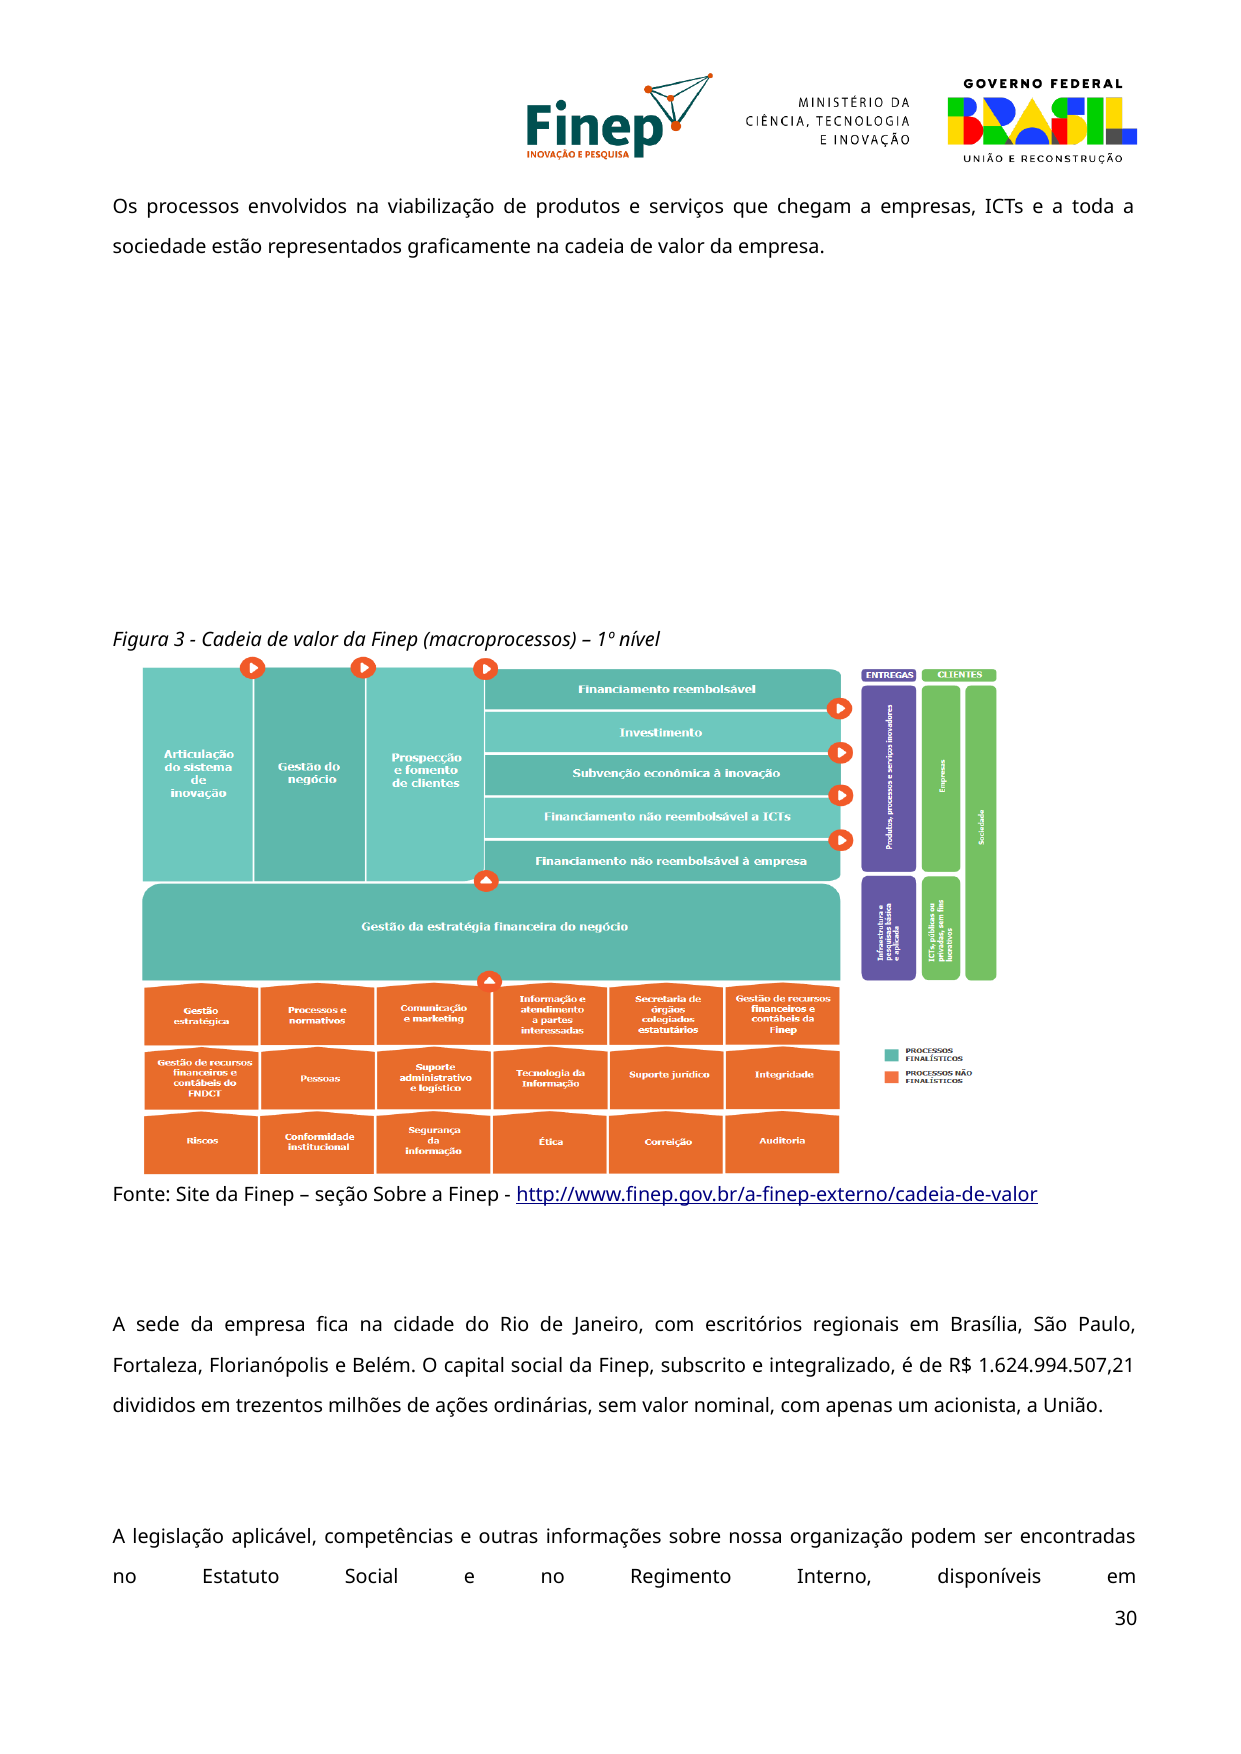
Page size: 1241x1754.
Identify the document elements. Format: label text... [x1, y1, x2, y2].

text Fonte: Site da Finep – seção Sobre a Finep - http://www.finep.gov.br/a-finep-externo/cadeia-de-valor [112, 1180, 1137, 1207]
text Figura 3 - Cadeia de valor da Finep (macroprocessos) – 1º nível [112, 625, 1137, 652]
text Os processos envolvidos na viabilização de produtos e serviços que chegam a empresas, ICTs e a toda a sociedade estão representados graficamente na cadeia de valor da empresa. [112, 192, 1137, 259]
text A legislação aplicável, competências e outras informações sobre nossa organização podem ser encontradas no Estatuto Social e no Regimento Interno, disponíveis em [112, 1522, 1137, 1590]
text A sede da empresa fica na cidade do Rio de Janeiro, com escritórios regionais em Brasília, São Paulo, Fortaleza, Florianópolis e Belém. O capital social da Finep, subscrito e integralizado, é de R$ 1.624.994.507,21 divididos em trezentos milhões de ações ordinárias, sem valor nominal, com apenas um acionista, a União. [112, 1311, 1137, 1418]
